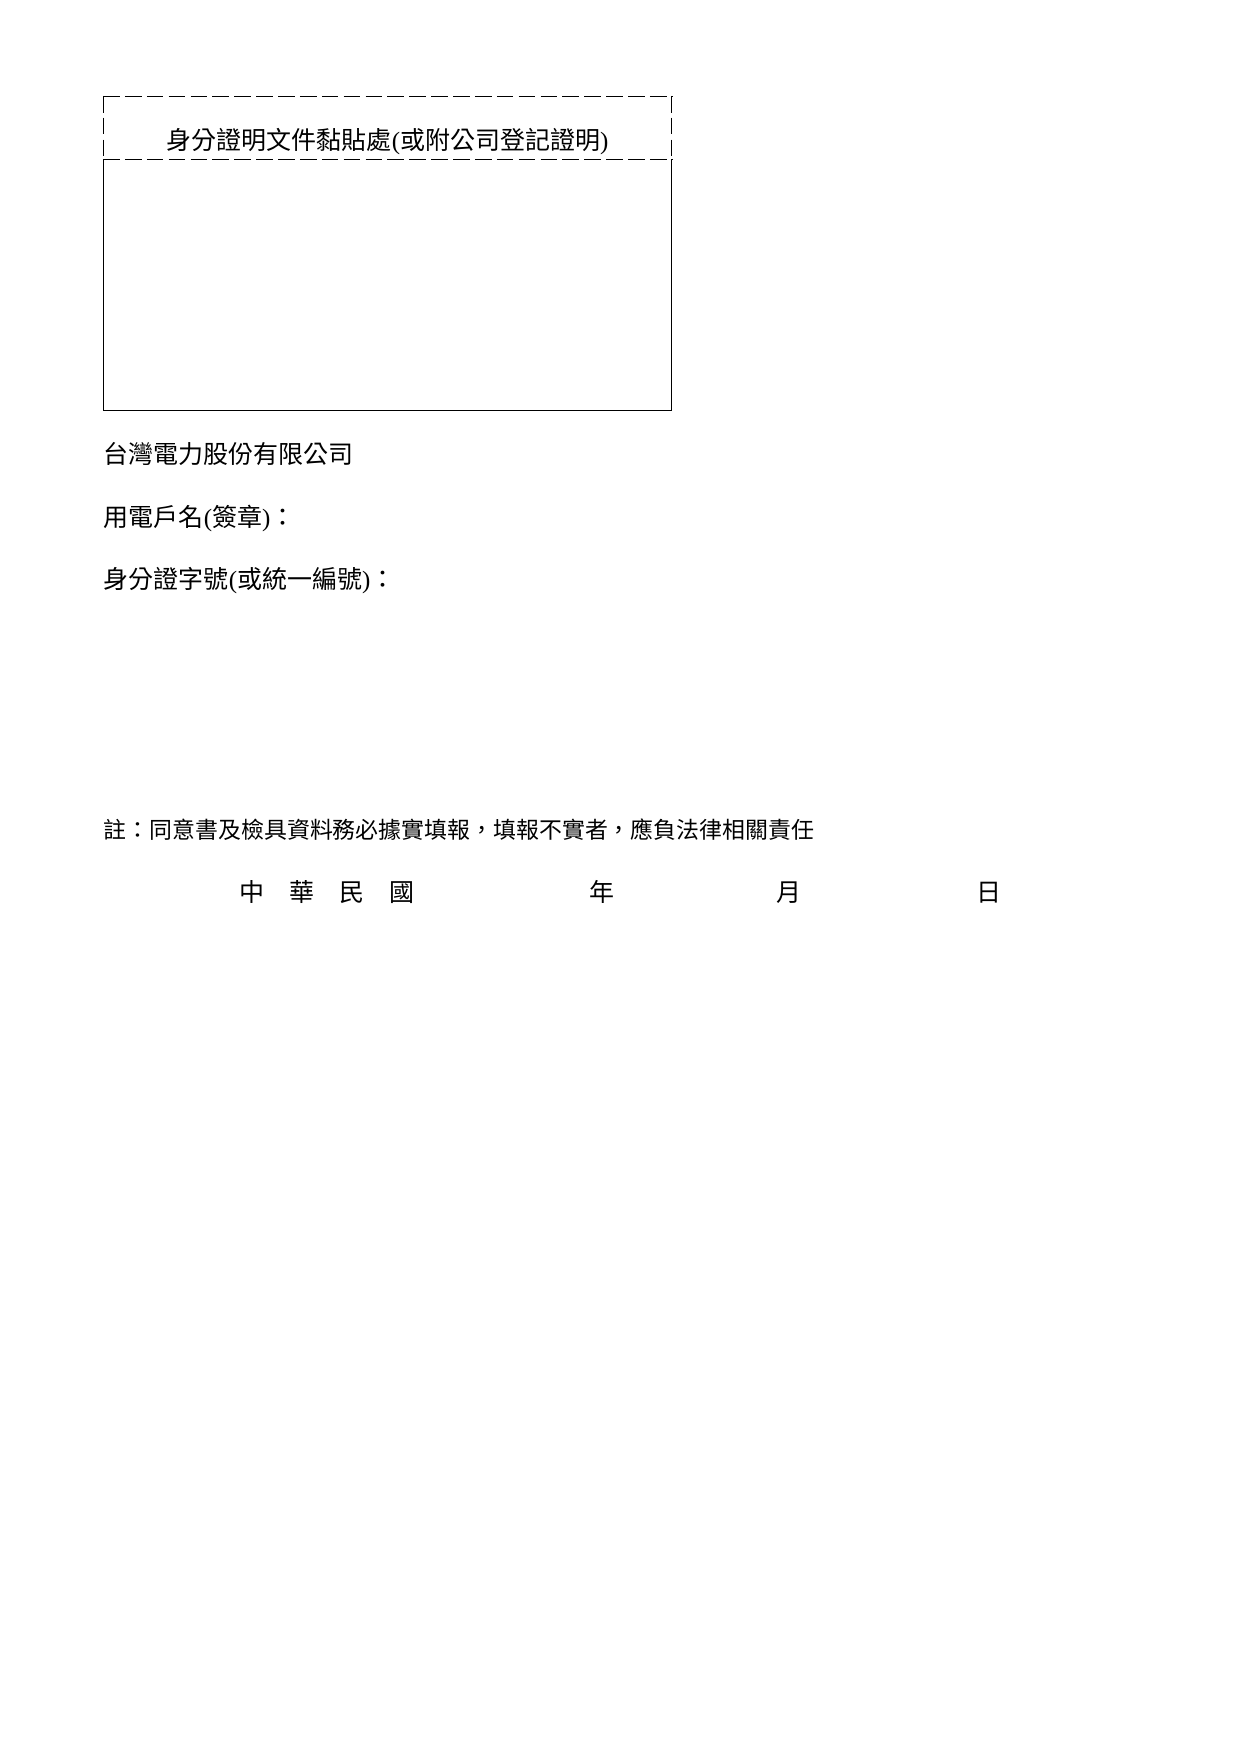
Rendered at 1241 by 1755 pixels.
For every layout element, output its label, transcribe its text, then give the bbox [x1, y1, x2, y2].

text 中 華 民 國 年 月 日 [103, 849, 1137, 911]
text 註：同意書及檢具資料務必據實填報，填報不實者，應負法律相關責任 [103, 786, 1137, 849]
text 台灣電力股份有限公司 [103, 411, 1137, 474]
text 身分證字號(或統一編號)： [103, 536, 1137, 599]
table_cell [104, 159, 671, 410]
table_header 身分證明文件黏貼處(或附公司登記證明) [104, 96, 671, 159]
text 用電戶名(簽章)： [103, 474, 1137, 536]
